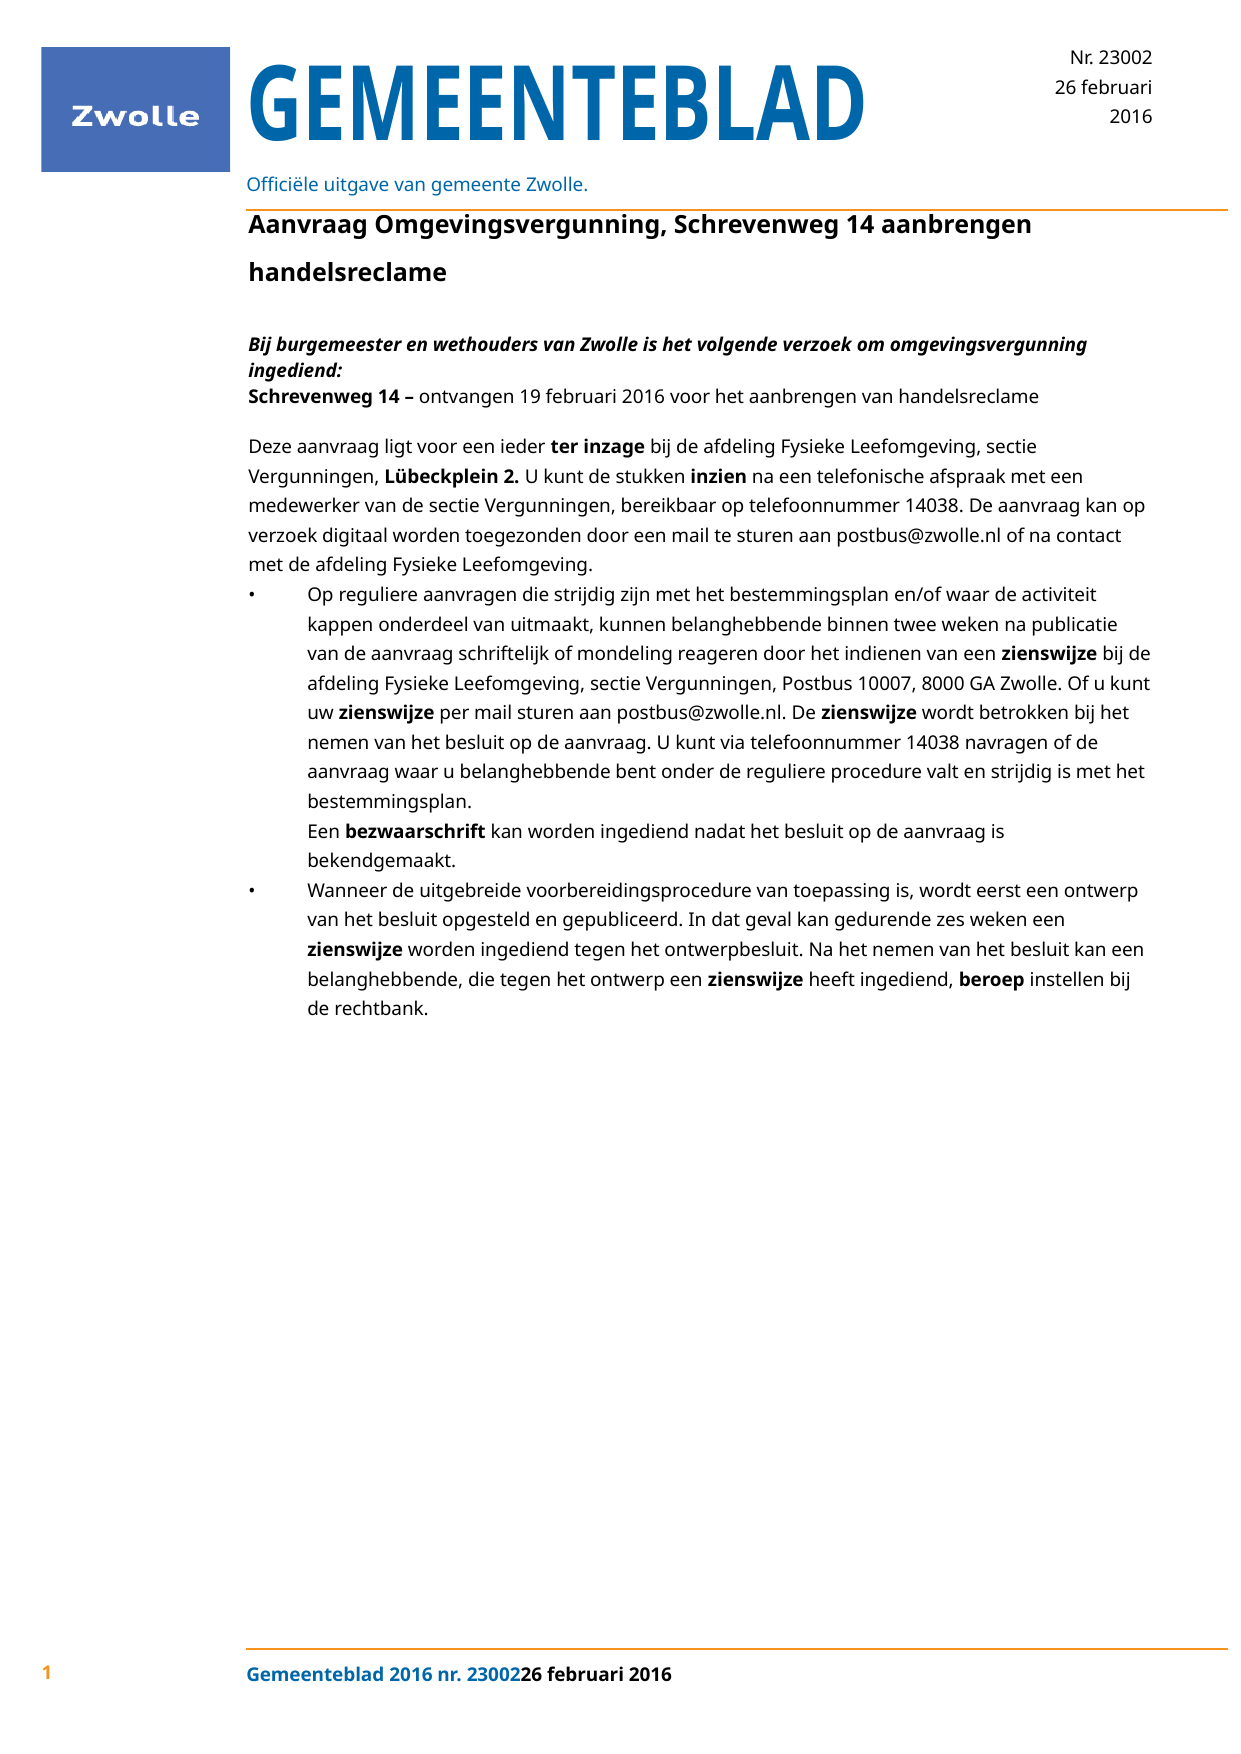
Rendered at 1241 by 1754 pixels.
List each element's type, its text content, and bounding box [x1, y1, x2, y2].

text Deze aanvraag ligt voor een ieder ter inzage bij de afdeling Fysieke Leefomgeving, sectie Vergunningen, Lübeckplein 2. U kunt de stukken inzien na een telefonische afspraak met een medewerker van de sectie Vergunningen, bereikbaar op telefoonnummer 14038. De aanvraag kan op verzoek digitaal worden toegezonden door een mail te sturen aan postbus@zwolle.nl of na contact met de afdeling Fysieke Leefomgeving. [248, 433, 1152, 577]
text Bij burgemeester en wethouders van Zwolle is het volgende verzoek om omgevingsvergunning ingediend: [248, 331, 1152, 383]
list Wanneer de uitgebreide voorbereidingsprocedure van toepassing is, wordt eerst een ontwerp van het besluit opgesteld en gepubliceerd. In dat geval kan gedurende zes weken een zienswijze worden ingediend tegen het ontwerpbesluit. Na het nemen van het besluit kan een belanghebbende, die tegen het ontwerp een zienswijze heeft ingediend, beroep instellen bij de rechtbank. [248, 877, 1152, 1021]
text Schrevenweg 14 – ontvangen 19 februari 2016 voor het aanbrengen van handelsreclame [248, 383, 1152, 409]
picture [41, 47, 231, 172]
list Een bezwaarschrift kan worden ingediend nadat het besluit op de aanvraag is bekendgemaakt. [248, 818, 1152, 873]
list Op reguliere aanvragen die strijdig zijn met het bestemmingsplan en/of waar de activiteit kappen onderdeel van uitmaakt, kunnen belanghebbende binnen twee weken na publicatie van de aanvraag schriftelijk of mondeling reageren door het indienen van een zienswijze bij de afdeling Fysieke Leefomgeving, sectie Vergunningen, Postbus 10007, 8000 GA Zwolle. Of u kunt uw zienswijze per mail sturen aan postbus@zwolle.nl. De zienswijze wordt betrokken bij het nemen van het besluit op de aanvraag. U kunt via telefoonnummer 14038 navragen of de aanvraag waar u belanghebbende bent onder de reguliere procedure valt en strijdig is met het bestemmingsplan. [248, 581, 1152, 814]
text Aanvraag Omgevingsvergunning, Schrevenweg 14 aanbrengen handelsreclame [248, 211, 1152, 288]
